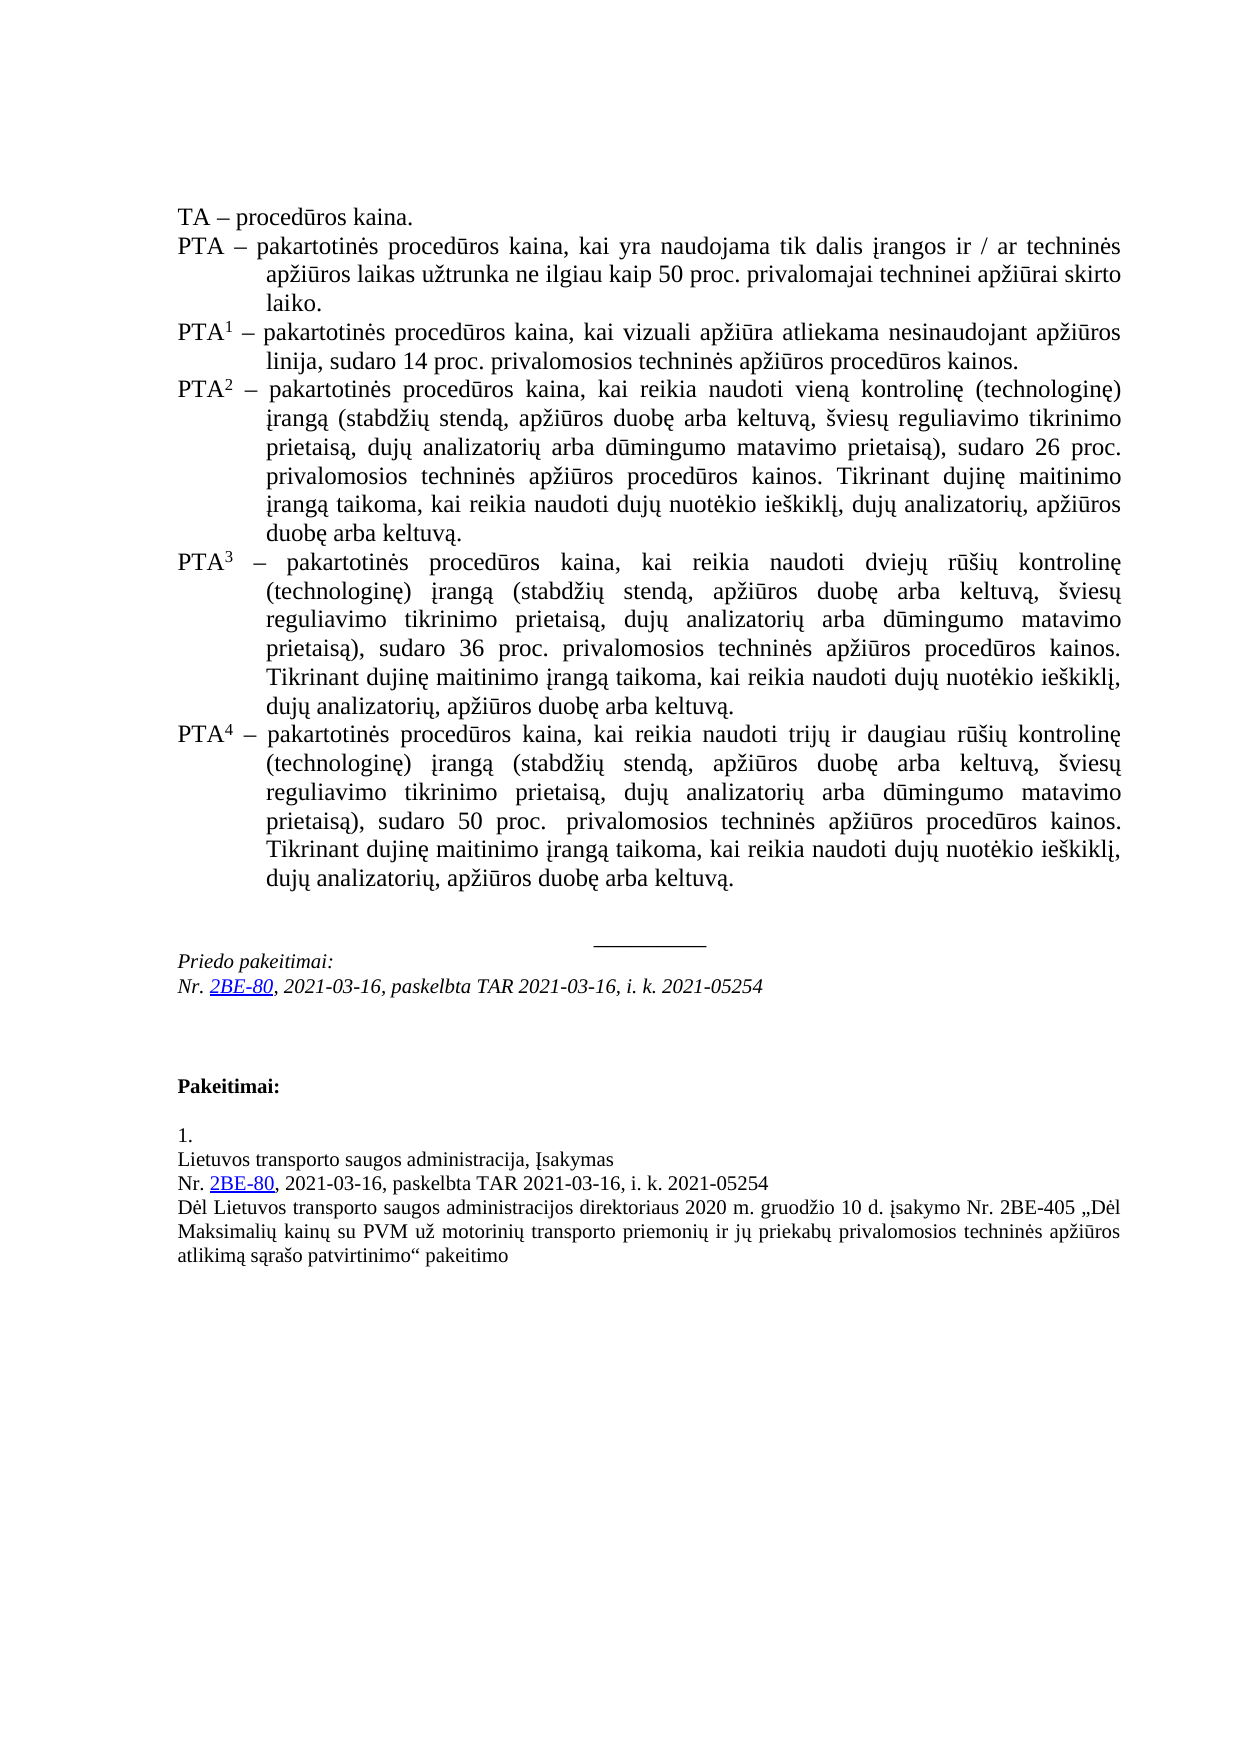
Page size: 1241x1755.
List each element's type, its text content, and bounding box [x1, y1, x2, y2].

text Dėl Lietuvos transporto saugos administracijos direktoriaus 2020 m. gruodžio 10 d. įsakymo Nr. 2BE-405 „Dėl Maksimalių kainų su PVM už motorinių transporto priemonių ir jų priekabų privalomosios techninės apžiūros atlikimą sąrašo patvirtinimo“ pakeitimo [177, 1195, 1122, 1267]
text PTA4 – pakartotinės procedūros kaina, kai reikia naudoti trijų ir daugiau rūšių kontrolinę (technologinę) įrangą (stabdžių stendą, apžiūros duobę arba keltuvą, šviesų reguliavimo tikrinimo prietaisą, dujų analizatorių arba dūmingumo matavimo prietaisą), sudaro 50 proc. privalomosios techninės apžiūros procedūros kainos. Tikrinant dujinę maitinimo įrangą taikoma, kai reikia naudoti dujų nuotėkio ieškiklį, dujų analizatorių, apžiūros duobę arba keltuvą. [177, 719, 1122, 892]
text Priedo pakeitimai: [177, 949, 1122, 973]
text PTA2 – pakartotinės procedūros kaina, kai reikia naudoti vieną kontrolinę (technologinę) įrangą (stabdžių stendą, apžiūros duobę arba keltuvą, šviesų reguliavimo tikrinimo prietaisą, dujų analizatorių arba dūmingumo matavimo prietaisą), sudaro 26 proc. privalomosios techninės apžiūros procedūros kainos. Tikrinant dujinę maitinimo įrangą taikoma, kai reikia naudoti dujų nuotėkio ieškiklį, dujų analizatorių, apžiūros duobę arba keltuvą. [177, 374, 1122, 547]
text TA – procedūros kaina. [177, 202, 1122, 231]
text PTA3 – pakartotinės procedūros kaina, kai reikia naudoti dviejų rūšių kontrolinę (technologinę) įrangą (stabdžių stendą, apžiūros duobę arba keltuvą, šviesų reguliavimo tikrinimo prietaisą, dujų analizatorių arba dūmingumo matavimo prietaisą), sudaro 36 proc. privalomosios techninės apžiūros procedūros kainos. Tikrinant dujinę maitinimo įrangą taikoma, kai reikia naudoti dujų nuotėkio ieškiklį, dujų analizatorių, apžiūros duobę arba keltuvą. [177, 547, 1122, 719]
text Nr. 2BE-80, 2021-03-16, paskelbta TAR 2021-03-16, i. k. 2021-05254 [177, 973, 1122, 998]
text PTA – pakartotinės procedūros kaina, kai yra naudojama tik dalis įrangos ir / ar techninės apžiūros laikas užtrunka ne ilgiau kaip 50 proc. privalomajai techninei apžiūrai skirto laiko. [177, 231, 1122, 317]
text Nr. 2BE-80, 2021-03-16, paskelbta TAR 2021-03-16, i. k. 2021-05254 [177, 1171, 1122, 1195]
text Lietuvos transporto saugos administracija, Įsakymas [177, 1147, 1122, 1171]
text _________ [177, 921, 1122, 949]
text Pakeitimai: [177, 1074, 1122, 1098]
text PTA1 – pakartotinės procedūros kaina, kai vizuali apžiūra atliekama nesinaudojant apžiūros linija, sudaro 14 proc. privalomosios techninės apžiūros procedūros kainos. [177, 317, 1122, 374]
text 1. [177, 1123, 1122, 1147]
